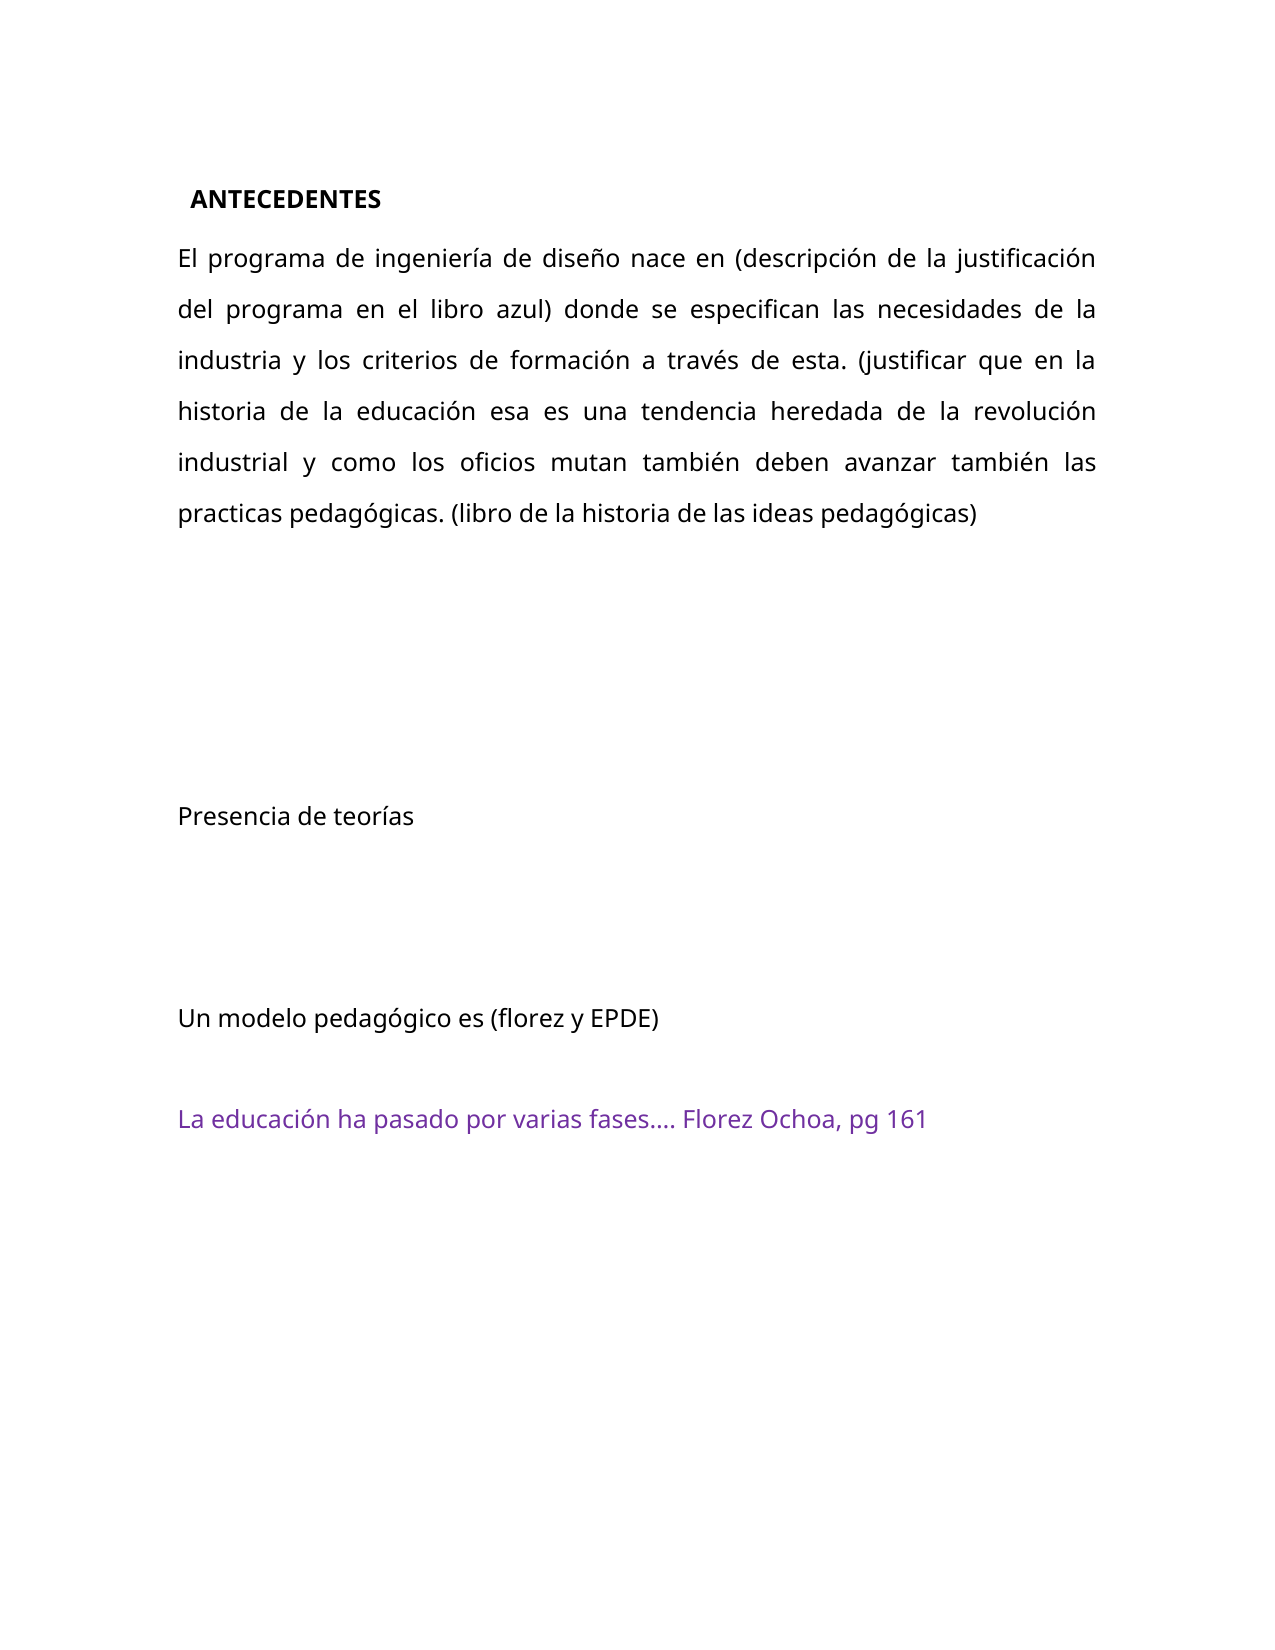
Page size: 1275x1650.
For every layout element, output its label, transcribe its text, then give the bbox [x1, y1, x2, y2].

text La educación ha pasado por varias fases…. Florez Ochoa, pg 161 [177, 1102, 1098, 1136]
subtitle ANTECEDENTES [177, 182, 1098, 216]
text Un modelo pedagógico es (florez y EPDE) [177, 1001, 1098, 1035]
text Presencia de teorías [177, 799, 1098, 833]
text El programa de ingeniería de diseño nace en (descripción de la justificación del programa en el libro azul) donde se especifican las necesidades de la industria y los criterios de formación a través de esta. (justificar que en la historia de la educación esa es una tendencia heredada de la revolución industrial y como los oficios mutan también deben avanzar también las practicas pedagógicas. (libro de la historia de las ideas pedagógicas) [177, 241, 1098, 530]
